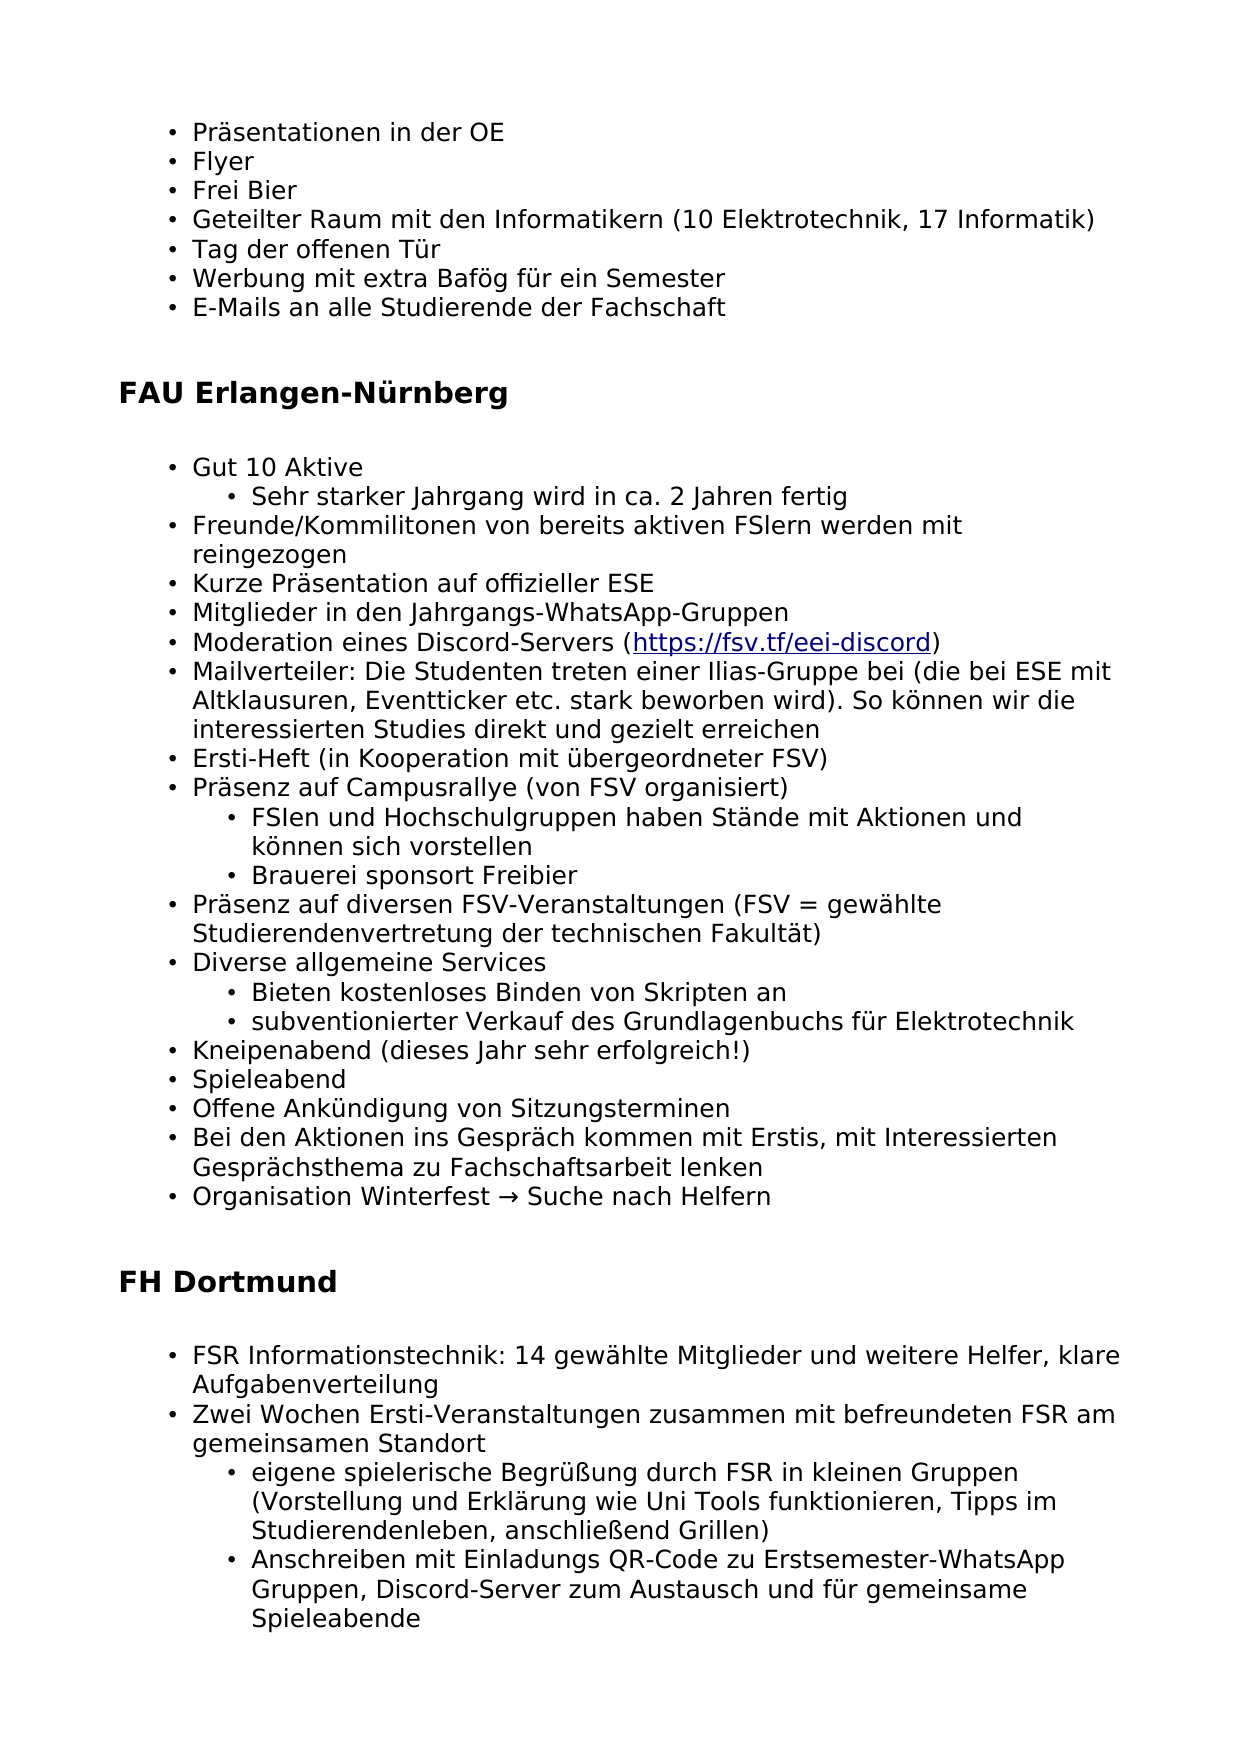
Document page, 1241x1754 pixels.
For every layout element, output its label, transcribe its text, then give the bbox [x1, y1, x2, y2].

list Mitglieder in den Jahrgangs-WhatsApp-Gruppen [177, 598, 1122, 628]
list Brauerei sponsort Freibier [236, 861, 1122, 890]
list Moderation eines Discord-Servers (https://fsv.tf/eei-discord) [177, 628, 1122, 657]
list Gut 10 Aktive [177, 453, 1122, 482]
list Sehr starker Jahrgang wird in ca. 2 Jahren fertig [236, 482, 1122, 511]
list Ersti-Heft (in Kooperation mit übergeordneter FSV) [177, 744, 1122, 773]
list Zwei Wochen Ersti-Veranstaltungen zusammen mit befreundeten FSR am gemeinsamen Standort [177, 1400, 1122, 1458]
list Geteilter Raum mit den Informatikern (10 Elektrotechnik, 17 Informatik) [177, 206, 1122, 235]
list Kneipenabend (dieses Jahr sehr erfolgreich!) [177, 1036, 1122, 1065]
list Präsenz auf Campusrallye (von FSV organisiert) [177, 773, 1122, 803]
subtitle FAU Erlangen-Nürnberg [118, 377, 1122, 411]
list Organisation Winterfest → Suche nach Helfern [177, 1182, 1122, 1211]
list Präsentationen in der OE [177, 118, 1122, 147]
list Mailverteiler: Die Studenten treten einer Ilias-Gruppe bei (die bei ESE mit Altklausuren, Eventticker etc. stark beworben wird). So können wir die interessierten Studies direkt und gezielt erreichen [177, 657, 1122, 744]
list Spieleabend [177, 1065, 1122, 1094]
list Werbung mit extra Bafög für ein Semester [177, 264, 1122, 293]
list Diverse allgemeine Services [177, 948, 1122, 978]
list Präsenz auf diversen FSV-Veranstaltungen (FSV = gewählte Studierendenvertretung der technischen Fakultät) [177, 890, 1122, 948]
list Freunde/Kommilitonen von bereits aktiven FSlern werden mit reingezogen [177, 511, 1122, 569]
list Frei Bier [177, 176, 1122, 206]
list Anschreiben mit Einladungs QR-Code zu Erstsemester-WhatsApp Gruppen, Discord-Server zum Austausch und für gemeinsame Spieleabende [236, 1546, 1122, 1633]
list eigene spielerische Begrüßung durch FSR in kleinen Gruppen (Vorstellung und Erklärung wie Uni Tools funktionieren, Tipps im Studierendenleben, anschließend Grillen) [236, 1458, 1122, 1546]
list subventionierter Verkauf des Grundlagenbuchs für Elektrotechnik [236, 1007, 1122, 1036]
list Flyer [177, 147, 1122, 176]
list E-Mails an alle Studierende der Fachschaft [177, 293, 1122, 322]
subtitle FH Dortmund [118, 1266, 1122, 1299]
list Kurze Präsentation auf offizieller ESE [177, 569, 1122, 598]
list FSR Informationstechnik: 14 gewählte Mitglieder und weitere Helfer, klare Aufgabenverteilung [177, 1341, 1122, 1400]
list Tag der offenen Tür [177, 235, 1122, 264]
list Offene Ankündigung von Sitzungsterminen [177, 1094, 1122, 1123]
list FSIen und Hochschulgruppen haben Stände mit Aktionen und können sich vorstellen [236, 803, 1122, 861]
list Bei den Aktionen ins Gespräch kommen mit Erstis, mit Interessierten Gesprächsthema zu Fachschaftsarbeit lenken [177, 1123, 1122, 1182]
list Bieten kostenloses Binden von Skripten an [236, 978, 1122, 1007]
